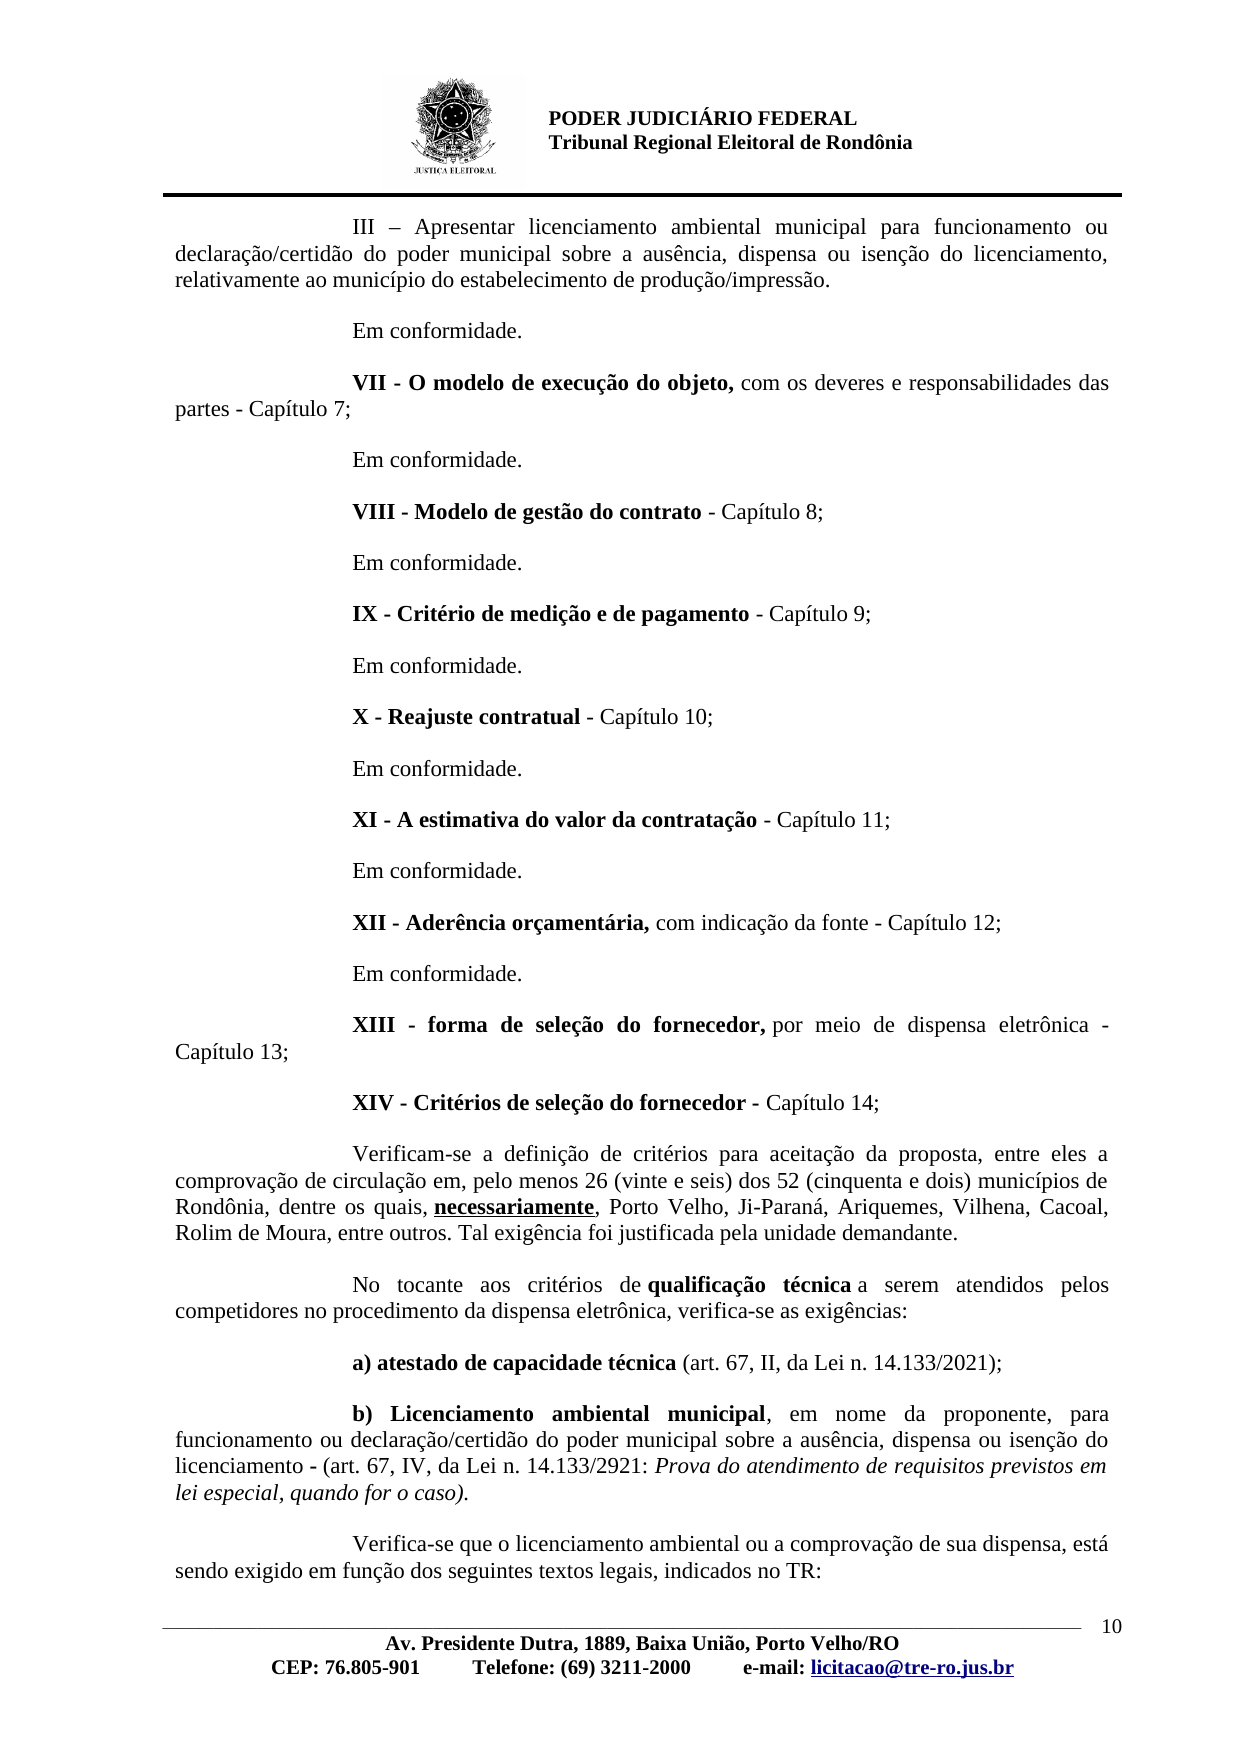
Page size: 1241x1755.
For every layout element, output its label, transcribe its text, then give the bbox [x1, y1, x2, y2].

text No tocante aos critérios de qualificação técnica a serem atendidos pelos competidores no procedimento da dispensa eletrônica, verifica-se as exigências: [175, 1271, 1110, 1323]
text Em conformidade. [175, 754, 1110, 781]
text Verificam-se a definição de critérios para aceitação da proposta, entre eles a comprovação de circulação em, pelo menos 26 (vinte e seis) dos 52 (cinquenta e dois) municípios de Rondônia, dentre os quais, necessariamente, Porto Velho, Ji-Paraná, Ariquemes, Vilhena, Cacoal, Rolim de Moura, entre outros. Tal exigência foi justificada pela unidade demandante. [175, 1140, 1110, 1246]
text XIII - forma de seleção do fornecedor, por meio de dispensa eletrônica - Capítulo 13; [175, 1011, 1110, 1064]
text XI - A estimativa do valor da contratação - Capítulo 11; [175, 806, 1110, 832]
text III – Apresentar licenciamento ambiental municipal para funcionamento ou declaração/certidão do poder municipal sobre a ausência, dispensa ou isenção do licenciamento, relativamente ao município do estabelecimento de produção/impressão. [175, 213, 1110, 292]
text Em conformidade. [175, 652, 1110, 678]
text Em conformidade. [175, 549, 1110, 576]
text Verifica-se que o licenciamento ambiental ou a comprovação de sua dispensa, está sendo exigido em função dos seguintes textos legais, indicados no TR: [175, 1530, 1110, 1583]
text XII - Aderência orçamentária, com indicação da fonte - Capítulo 12; [175, 909, 1110, 935]
text Em conformidade. [175, 960, 1110, 986]
text XIV - Critérios de seleção do fornecedor - Capítulo 14; [175, 1089, 1110, 1115]
text X - Reajuste contratual - Capítulo 10; [175, 703, 1110, 729]
text VIII - Modelo de gestão do contrato - Capítulo 8; [175, 498, 1110, 524]
text Em conformidade. [175, 446, 1110, 473]
text VII - O modelo de execução do objeto, com os deveres e responsabilidades das partes - Capítulo 7; [175, 369, 1110, 421]
text b) Licenciamento ambiental municipal, em nome da proponente, para funcionamento ou declaração/certidão do poder municipal sobre a ausência, dispensa ou isenção do licenciamento - (art. 67, IV, da Lei n. 14.133/2921: Prova do atendimento de requisitos previstos em lei especial, quando for o caso). [175, 1400, 1110, 1505]
text Em conformidade. [175, 317, 1110, 344]
text a) atestado de capacidade técnica (art. 67, II, da Lei n. 14.133/2021); [175, 1348, 1110, 1375]
text IX - Critério de medição e de pagamento - Capítulo 9; [175, 601, 1110, 627]
text Em conformidade. [175, 857, 1110, 884]
